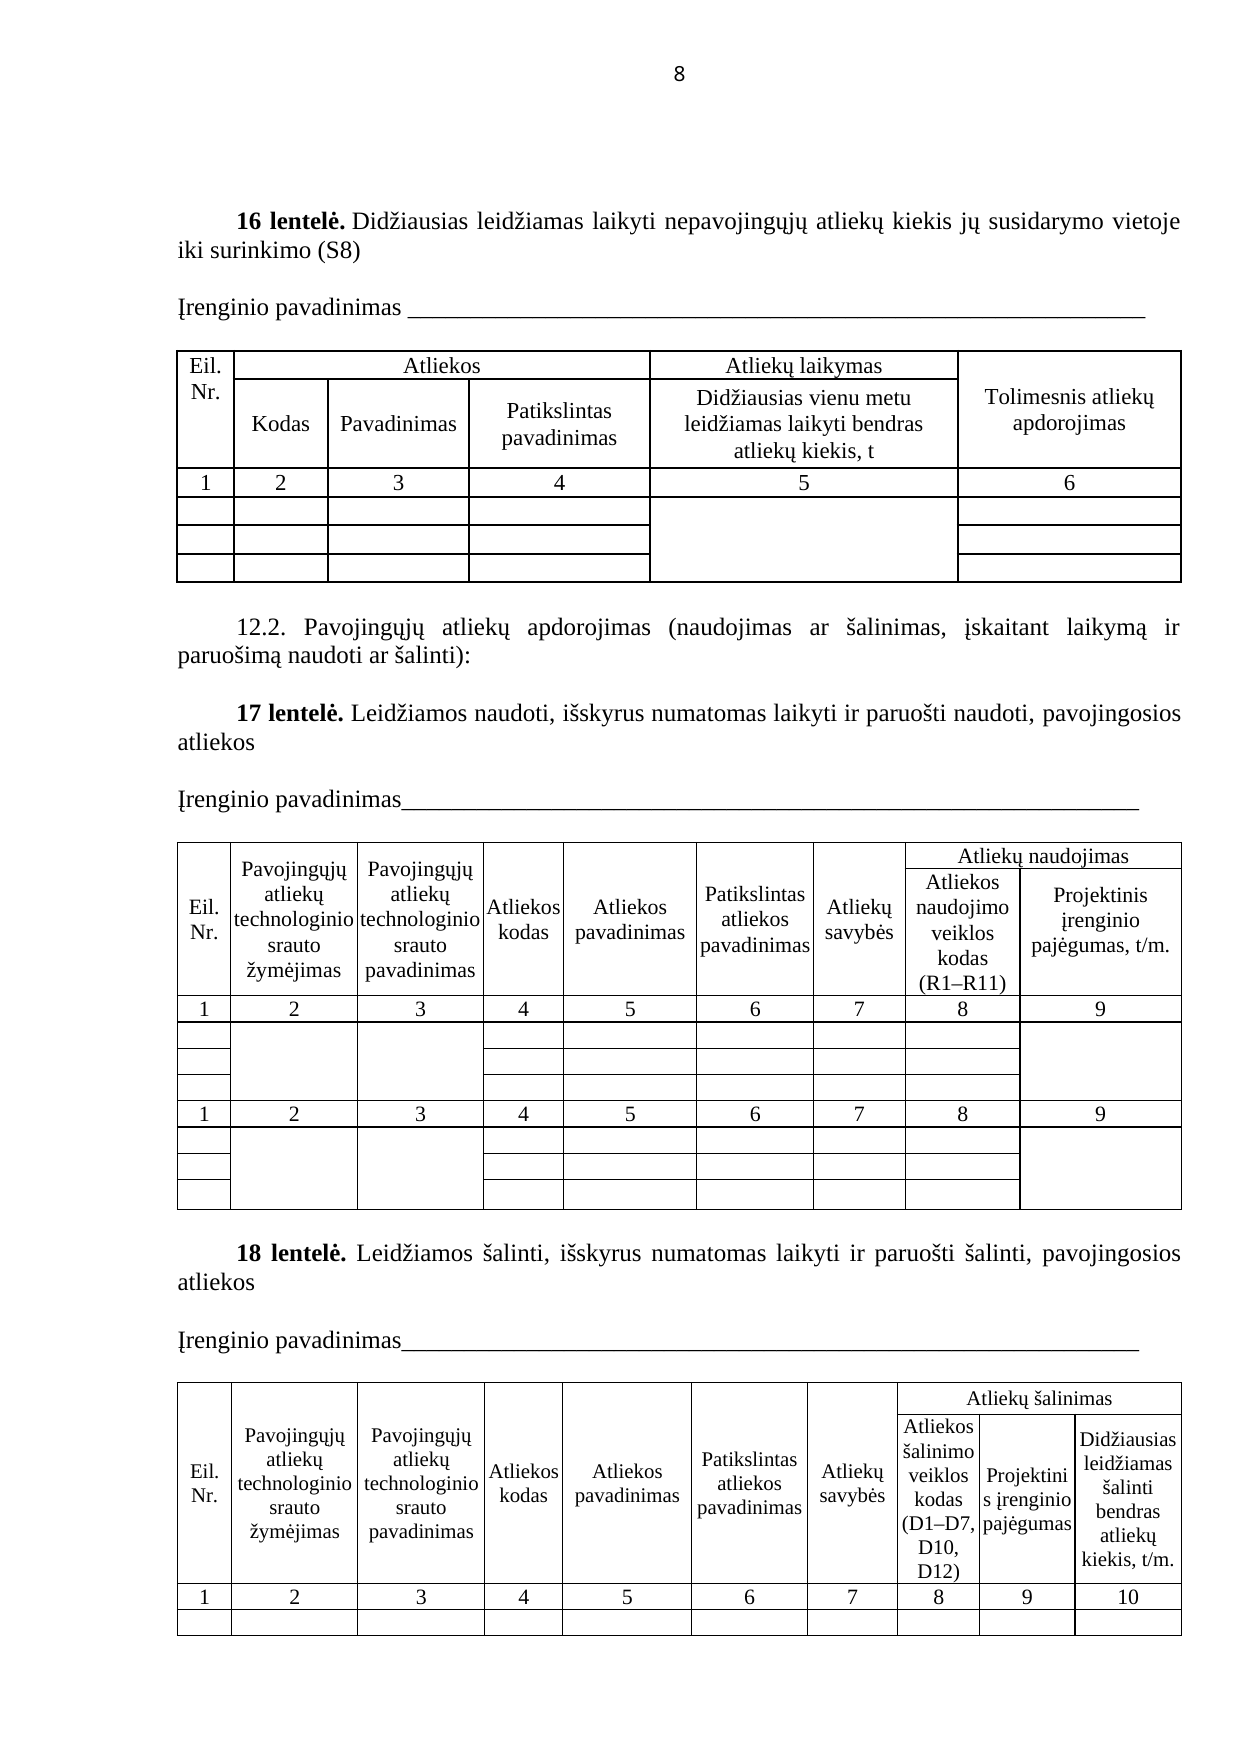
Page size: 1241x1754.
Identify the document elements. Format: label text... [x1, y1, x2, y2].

table_header Atliekos [235, 352, 649, 378]
table_cell [358, 1128, 483, 1209]
table_cell [906, 1128, 1019, 1153]
table_cell [178, 1023, 230, 1048]
table_cell 8 [906, 996, 1019, 1021]
table_cell 9 [1021, 996, 1181, 1021]
table_cell Pavadinimas [329, 380, 468, 467]
table_header Atliekos pavadinimas [564, 843, 696, 995]
table_cell 7 [808, 1584, 897, 1609]
table_cell [697, 1128, 813, 1153]
table_cell 2 [232, 1584, 357, 1609]
text Įrenginio pavadinimas [177, 784, 1181, 813]
table_cell [564, 1154, 696, 1179]
table_cell [329, 498, 468, 524]
table_cell [564, 1180, 696, 1209]
text 12.2. Pavojingųjų atliekų apdorojimas (naudojimas ar šalinimas, įskaitant laikymą ir paruošimą naudoti ar šalinti): [177, 612, 1181, 669]
table_cell 6 [959, 469, 1180, 496]
table_cell [235, 555, 327, 581]
table_cell 4 [484, 996, 563, 1021]
table_header Tolimesnis atliekų apdorojimas [959, 352, 1180, 467]
table_cell 9 [1021, 1101, 1181, 1126]
table_cell 3 [358, 1101, 483, 1126]
table_cell [470, 498, 649, 524]
text Įrenginio pavadinimas [177, 1325, 1181, 1353]
table_cell [697, 1075, 813, 1100]
table_header Pavojingųjų atliekų technologinio srauto pavadinimas [358, 843, 483, 995]
table_cell [178, 1049, 230, 1074]
table_cell [231, 1023, 357, 1100]
table_cell [906, 1075, 1019, 1100]
table_cell [484, 1180, 563, 1209]
table_cell [178, 1180, 230, 1209]
table_cell 6 [697, 996, 813, 1021]
table_cell [959, 498, 1180, 524]
table_cell [814, 1023, 905, 1048]
table_cell 5 [563, 1584, 691, 1609]
table_cell [235, 526, 327, 552]
table_cell [906, 1154, 1019, 1179]
table_cell [697, 1023, 813, 1048]
table_cell [697, 1180, 813, 1209]
table_cell [808, 1610, 897, 1634]
table_header Atliekų savybės [808, 1383, 897, 1583]
table_cell [814, 1154, 905, 1179]
table_header Eil. Nr. [178, 352, 233, 467]
table_header Pavojingųjų atliekų technologinio srauto pavadinimas [358, 1383, 484, 1583]
table_cell 5 [651, 469, 957, 496]
table_cell Atliekos naudojimo veiklos kodas (R1–R11) [906, 869, 1019, 995]
table_cell [178, 1610, 231, 1634]
table_cell [329, 555, 468, 581]
table_cell [906, 1180, 1019, 1209]
table_cell [485, 1610, 562, 1634]
table_cell [470, 526, 649, 552]
table_cell Didžiausias vienu metu leidžiamas laikyti bendras atliekų kiekis, t [651, 380, 957, 467]
table_header Eil. Nr. [178, 843, 230, 995]
table_cell 6 [692, 1584, 807, 1609]
table_header Atliekos kodas [484, 843, 563, 995]
table_cell [178, 1075, 230, 1100]
table_cell 6 [697, 1101, 813, 1126]
text Įrenginio pavadinimas  [177, 292, 1181, 321]
table_cell [484, 1023, 563, 1048]
table_cell [484, 1049, 563, 1074]
table_cell [651, 498, 957, 581]
table_cell [358, 1023, 483, 1100]
table_header Patikslintas atliekos pavadinimas [697, 843, 813, 995]
table_cell [178, 526, 233, 552]
table_cell [178, 498, 233, 524]
table_header Atliekų naudojimas [906, 843, 1181, 868]
table_cell [484, 1075, 563, 1100]
table_cell [959, 555, 1180, 581]
table_cell 3 [329, 469, 468, 496]
table_cell [178, 555, 233, 581]
table_cell [235, 498, 327, 524]
table_cell 4 [484, 1101, 563, 1126]
table_cell 5 [564, 996, 696, 1021]
table_cell [178, 1128, 230, 1153]
table_cell 9 [980, 1584, 1074, 1609]
table_cell [814, 1075, 905, 1100]
table_cell Kodas [235, 380, 327, 467]
table_header Atliekų laikymas [651, 352, 957, 378]
table_cell [1021, 1128, 1181, 1209]
table_cell [814, 1128, 905, 1153]
table_cell 10 [1076, 1584, 1181, 1609]
table_cell [980, 1610, 1074, 1634]
table_cell [564, 1023, 696, 1048]
table_header Eil. Nr. [178, 1383, 231, 1583]
table_header Pavojingųjų atliekų technologinio srauto žymėjimas [231, 843, 357, 995]
table_cell [329, 526, 468, 552]
table_cell 1 [178, 469, 233, 496]
table_header Pavojingųjų atliekų technologinio srauto žymėjimas [232, 1383, 357, 1583]
table_cell 4 [485, 1584, 562, 1609]
table_cell 8 [906, 1101, 1019, 1126]
table_cell [232, 1610, 357, 1634]
table_cell 3 [358, 996, 483, 1021]
table_cell 2 [231, 1101, 357, 1126]
table_cell [564, 1075, 696, 1100]
text 17 lentelė. Leidžiamos naudoti, išskyrus numatomas laikyti ir paruošti naudoti, pavojingosios atliekos [177, 698, 1181, 756]
table_cell [692, 1610, 807, 1634]
text 16 lentelė. Didžiausias leidžiamas laikyti nepavojingųjų atliekų kiekis jų susidarymo vietoje iki surinkimo (S8) [177, 206, 1181, 263]
table_cell [1021, 1023, 1181, 1100]
table_cell [898, 1610, 979, 1634]
table_cell [564, 1128, 696, 1153]
table_cell 2 [231, 996, 357, 1021]
table_cell 2 [235, 469, 327, 496]
table_cell [484, 1128, 563, 1153]
table_cell [178, 1154, 230, 1179]
table_cell 5 [564, 1101, 696, 1126]
table_cell 7 [814, 1101, 905, 1126]
table_cell Projektinis įrenginio pajėgumas [980, 1415, 1074, 1583]
table_cell [358, 1610, 484, 1634]
table_cell [563, 1610, 691, 1634]
table_cell [564, 1049, 696, 1074]
table_cell [814, 1049, 905, 1074]
table_cell [959, 526, 1180, 552]
table_header Atliekų šalinimas [898, 1383, 1181, 1413]
table_cell 8 [898, 1584, 979, 1609]
table_cell [484, 1154, 563, 1179]
table_cell 1 [178, 1584, 231, 1609]
table_cell [906, 1049, 1019, 1074]
text 18 lentelė. Leidžiamos šalinti, išskyrus numatomas laikyti ir paruošti šalinti, pavojingosios atliekos [177, 1238, 1181, 1296]
table_cell [470, 555, 649, 581]
table_cell Projektinis įrenginio pajėgumas, t/m. [1021, 869, 1181, 995]
table_cell 7 [814, 996, 905, 1021]
table_cell 4 [470, 469, 649, 496]
table_cell [231, 1128, 357, 1209]
table_cell [906, 1023, 1019, 1048]
table_cell Atliekos šalinimo veiklos kodas (D1–D7, D10, D12) [898, 1415, 979, 1583]
table_cell 1 [178, 996, 230, 1021]
table_header Patikslintas atliekos pavadinimas [692, 1383, 807, 1583]
table_cell Patikslintas pavadinimas [470, 380, 649, 467]
table_header Atliekos pavadinimas [563, 1383, 691, 1583]
table_header Atliekų savybės [814, 843, 905, 995]
table_cell [697, 1049, 813, 1074]
table_cell Didžiausias leidžiamas šalinti bendras atliekų kiekis, t/m. [1076, 1415, 1181, 1583]
table_cell [697, 1154, 813, 1179]
table_cell 3 [358, 1584, 484, 1609]
table_cell [814, 1180, 905, 1209]
table_cell 1 [178, 1101, 230, 1126]
table_cell [1076, 1610, 1181, 1634]
table_header Atliekos kodas [485, 1383, 562, 1583]
